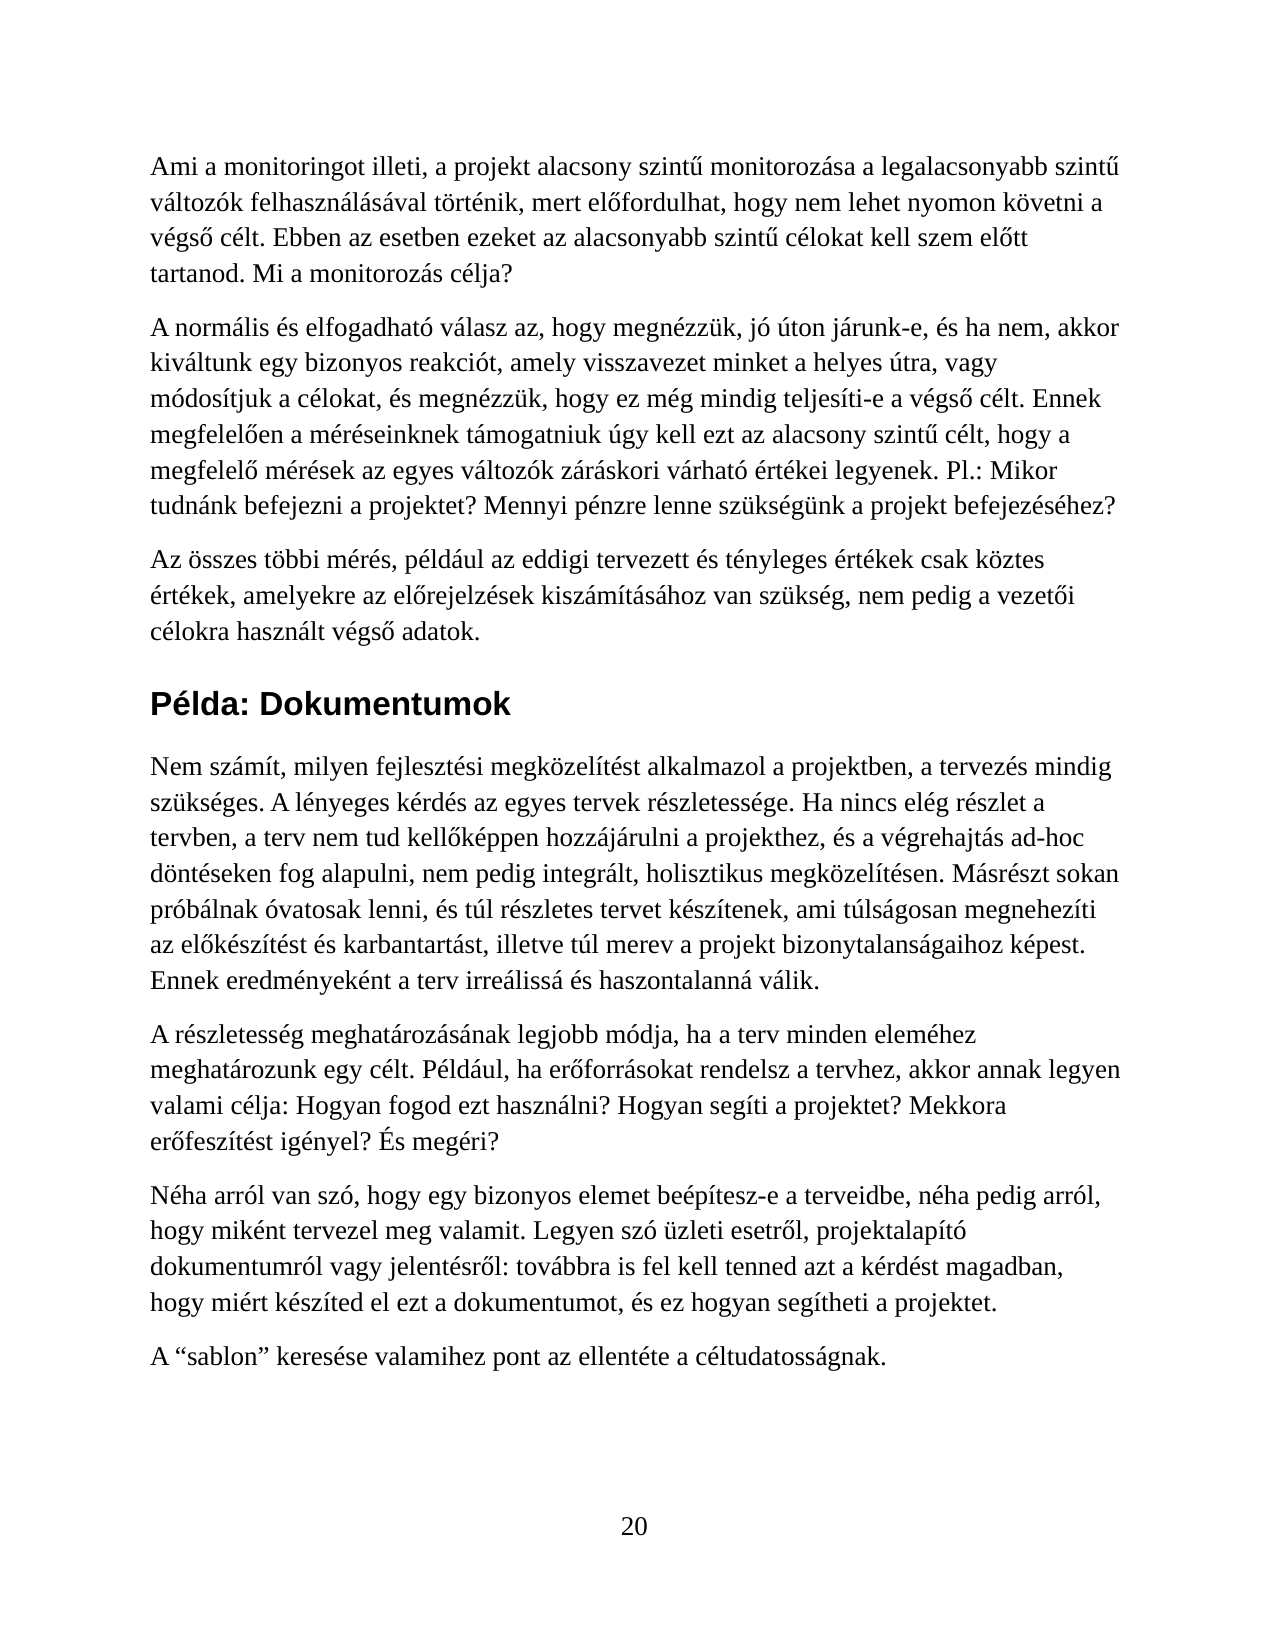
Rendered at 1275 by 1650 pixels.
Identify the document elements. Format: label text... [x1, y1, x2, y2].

text Ami a monitoringot illeti, a projekt alacsony szintű monitorozása a legalacsonyabb szintű változók felhasználásával történik, mert előfordulhat, hogy nem lehet nyomon követni a végső célt. Ebben az esetben ezeket az alacsonyabb szintű célokat kell szem előtt tartanod. Mi a monitorozás célja? [150, 150, 1125, 288]
text A részletesség meghatározásának legjobb módja, ha a terv minden eleméhez meghatározunk egy célt. Például, ha erőforrásokat rendelsz a tervhez, akkor annak legyen valami célja: Hogyan fogod ezt használni? Hogyan segíti a projektet? Mekkora erőfeszítést igényel? És megéri? [150, 1018, 1125, 1156]
text Az összes többi mérés, például az eddigi tervezett és tényleges értékek csak köztes értékek, amelyekre az előrejelzések kiszámításához van szükség, nem pedig a vezetői célokra használt végső adatok. [150, 543, 1125, 646]
text Nem számít, milyen fejlesztési megközelítést alkalmazol a projektben, a tervezés mindig szükséges. A lényeges kérdés az egyes tervek részletessége. Ha nincs elég részlet a tervben, a terv nem tud kellőképpen hozzájárulni a projekthez, és a végrehajtás ad-hoc döntéseken fog alapulni, nem pedig integrált, holisztikus megközelítésen. Másrészt sokan próbálnak óvatosak lenni, és túl részletes tervet készítenek, ami túlságosan megnehezíti az előkészítést és karbantartást, illetve túl merev a projekt bizonytalanságaihoz képest. Ennek eredményeként a terv irreálissá és haszontalanná válik. [150, 750, 1125, 995]
text A normális és elfogadható válasz az, hogy megnézzük, jó úton járunk-e, és ha nem, akkor kiváltunk egy bizonyos reakciót, amely visszavezet minket a helyes útra, vagy módosítjuk a célokat, és megnézzük, hogy ez még mindig teljesíti-e a végső célt. Ennek megfelelően a méréseinknek támogatniuk úgy kell ezt az alacsony szintű célt, hogy a megfelelő mérések az egyes változók záráskori várható értékei legyenek. Pl.: Mikor tudnánk befejezni a projektet? Mennyi pénzre lenne szükségünk a projekt befejezéséhez? [150, 311, 1125, 521]
text A “sablon” keresése valamihez pont az ellentéte a céltudatosságnak. [150, 1339, 1125, 1371]
text Néha arról van szó, hogy egy bizonyos elemet beépítesz-e a terveidbe, néha pedig arról, hogy miként tervezel meg valamit. Legyen szó üzleti esetről, projektalapító dokumentumról vagy jelentésről: továbbra is fel kell tenned azt a kérdést magadban, hogy miért készíted el ezt a dokumentumot, és ez hogyan segítheti a projektet. [150, 1179, 1125, 1317]
subtitle Példa: Dokumentumok [150, 684, 1125, 723]
